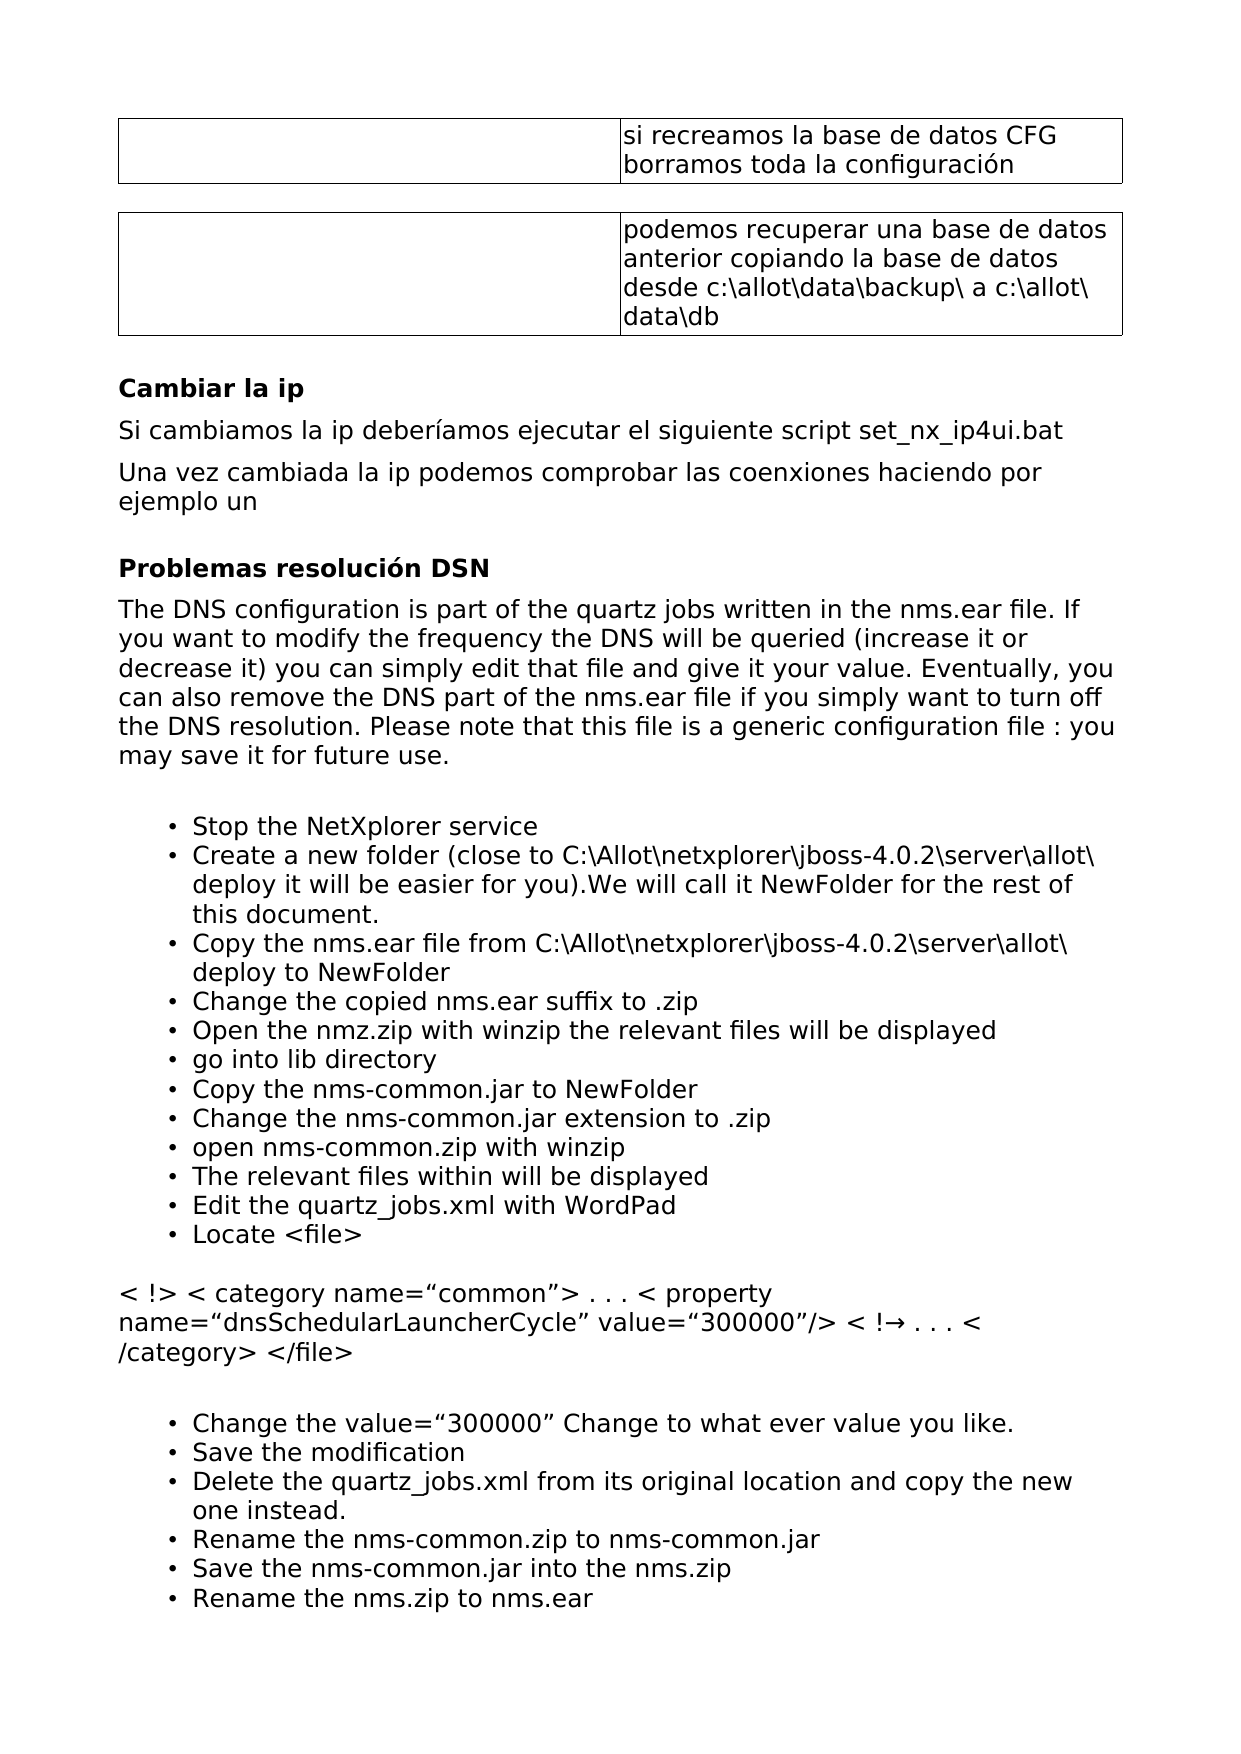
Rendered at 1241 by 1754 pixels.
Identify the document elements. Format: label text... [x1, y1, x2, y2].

list Rename the nms.zip to nms.ear [177, 1584, 1122, 1613]
subtitle Problemas resolución DSN [118, 554, 1122, 583]
text The DNS configuration is part of the quartz jobs written in the nms.ear file. If you want to modify the frequency the DNS will be queried (increase it or decrease it) you can simply edit that file and give it your value. Eventually, you can also remove the DNS part of the nms.ear file if you simply want to turn off the DNS resolution. Please note that this file is a generic configuration file : you may save it for future use. [118, 595, 1122, 770]
list Delete the quartz_jobs.xml from its original location and copy the new one instead. [177, 1467, 1122, 1526]
list Open the nmz.zip with winzip the relevant files will be displayed [177, 1017, 1122, 1046]
list open nms-common.zip with winzip [177, 1133, 1122, 1162]
text Si cambiamos la ip deberíamos ejecutar el siguiente script set_nx_ip4ui.bat [118, 416, 1122, 445]
list Stop the NetXplorer service [177, 812, 1122, 842]
list Change the nms-common.jar extension to .zip [177, 1104, 1122, 1133]
list Change the copied nms.ear suffix to .zip [177, 987, 1122, 1017]
list The relevant files within will be displayed [177, 1162, 1122, 1192]
list Create a new folder (close to C:\Allot\netxplorer\jboss-4.0.2\server\allot\deploy it will be easier for you).We will call it NewFolder for the rest of this document. [177, 842, 1122, 929]
text Una vez cambiada la ip podemos comprobar las coenxiones haciendo por ejemplo un [118, 458, 1122, 516]
subtitle Cambiar la ip [118, 374, 1122, 404]
table_header podemos recuperar una base de datos anterior copiando la base de datos desde c:\allot\data\backup\ a c:\allot\data\db [621, 213, 1122, 335]
list Locate <file> [177, 1221, 1122, 1250]
table_header [119, 213, 620, 335]
table_header [119, 119, 620, 182]
list Save the modification [177, 1438, 1122, 1467]
list go into lib directory [177, 1046, 1122, 1075]
text < !> < category name=“common”> . . . < property name=“dnsSchedularLauncherCycle” value=“300000”/> < !→ . . . < /category> </file> [118, 1279, 1122, 1367]
list Rename the nms-common.zip to nms-common.jar [177, 1526, 1122, 1555]
list Edit the quartz_jobs.xml with WordPad [177, 1192, 1122, 1221]
table_header si recreamos la base de datos CFG borramos toda la configuración [621, 119, 1122, 182]
list Save the nms-common.jar into the nms.zip [177, 1555, 1122, 1584]
list Copy the nms-common.jar to NewFolder [177, 1075, 1122, 1104]
list Copy the nms.ear file from C:\Allot\netxplorer\jboss-4.0.2\server\allot\deploy to NewFolder [177, 929, 1122, 987]
list Change the value=“300000” Change to what ever value you like. [177, 1409, 1122, 1438]
